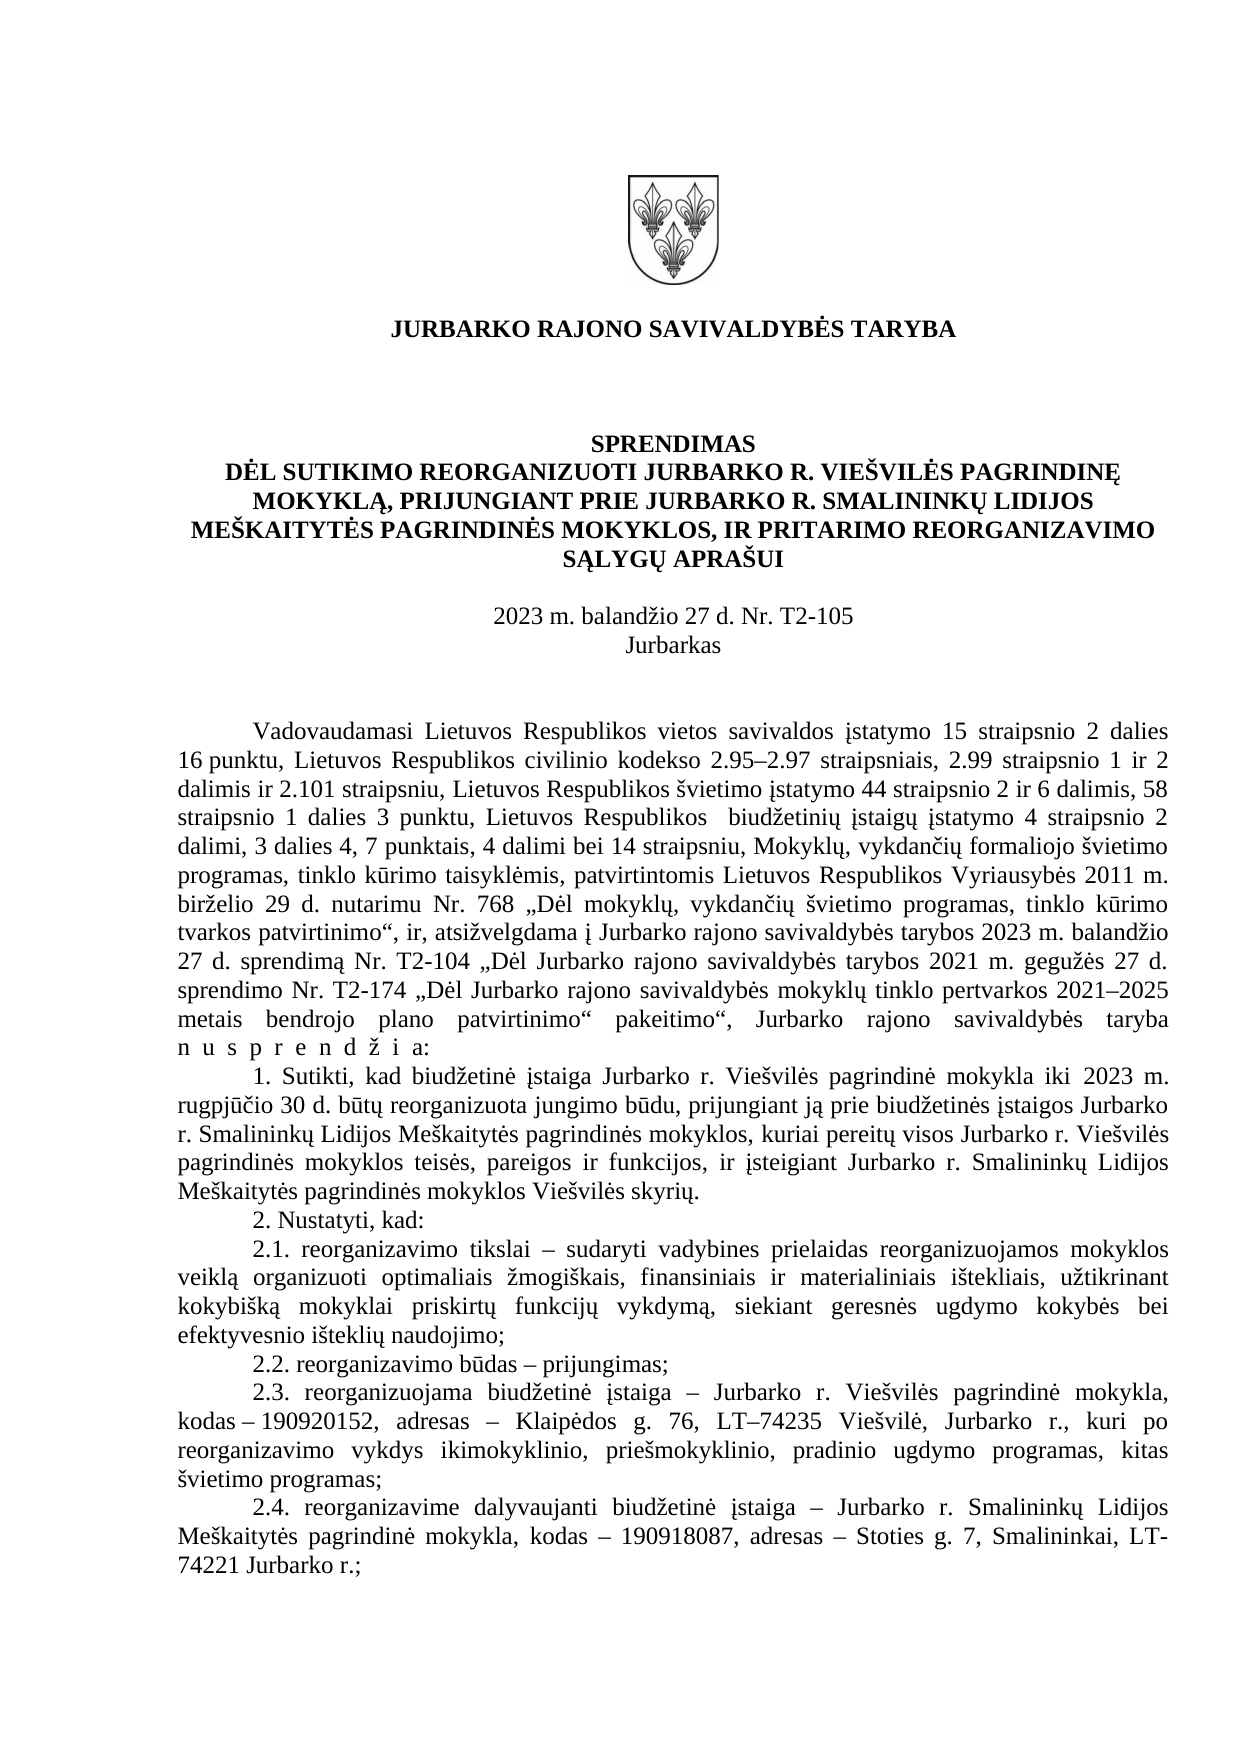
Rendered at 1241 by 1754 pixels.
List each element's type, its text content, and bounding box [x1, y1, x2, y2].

text DĖL SUTIKIMO REORGANIZUOTI JURBARKO R. VIEŠVILĖS PAGRINDINĘ MOKYKLĄ, PRIJUNGIANT PRIE JURBARKO R. SMALININKŲ LIDIJOS MEŠKAITYTĖS PAGRINDINĖS MOKYKLOS, IR PRITARIMO REORGANIZAVIMO SĄLYGŲ APRAŠUI [177, 457, 1169, 572]
text 2.2. reorganizavimo būdas – prijungimas; [177, 1349, 1169, 1377]
text 1. Sutikti, kad biudžetinė įstaiga Jurbarko r. Viešvilės pagrindinė mokykla iki 2023 m. rugpjūčio 30 d. būtų reorganizuota jungimo būdu, prijungiant ją prie biudžetinės įstaigos Jurbarko r. Smalininkų Lidijos Meškaitytės pagrindinės mokyklos, kuriai pereitų visos Jurbarko r. Viešvilės pagrindinės mokyklos teisės, pareigos ir funkcijos, ir įsteigiant Jurbarko r. Smalininkų Lidijos Meškaitytės pagrindinės mokyklos Viešvilės skyrių. [177, 1061, 1169, 1205]
text 2.1. reorganizavimo tikslai – sudaryti vadybines prielaidas reorganizuojamos mokyklos veiklą organizuoti optimaliais žmogiškais, finansiniais ir materialiniais ištekliais, užtikrinant kokybišką mokyklai priskirtų funkcijų vykdymą, siekiant geresnės ugdymo kokybės bei efektyvesnio išteklių naudojimo; [177, 1234, 1169, 1349]
text Vadovaudamasi Lietuvos Respublikos vietos savivaldos įstatymo 15 straipsnio 2 dalies 16 punktu, Lietuvos Respublikos civilinio kodekso 2.95–2.97 straipsniais, 2.99 straipsnio 1 ir 2 dalimis ir 2.101 straipsniu, Lietuvos Respublikos švietimo įstatymo 44 straipsnio 2 ir 6 dalimis, 58 straipsnio 1 dalies 3 punktu, Lietuvos Respublikos biudžetinių įstaigų įstatymo 4 straipsnio 2 dalimi, 3 dalies 4, 7 punktais, 4 dalimi bei 14 straipsniu, Mokyklų, vykdančių formaliojo švietimo programas, tinklo kūrimo taisyklėmis, patvirtintomis Lietuvos Respublikos Vyriausybės 2011 m. birželio 29 d. nutarimu Nr. 768 „Dėl mokyklų, vykdančių švietimo programas, tinklo kūrimo tvarkos patvirtinimo“, ir, atsižvelgdama į Jurbarko rajono savivaldybės tarybos 2023 m. balandžio 27 d. sprendimą Nr. T2-104 „Dėl Jurbarko rajono savivaldybės tarybos 2021 m. gegužės 27 d. sprendimo Nr. T2-174 „Dėl Jurbarko rajono savivaldybės mokyklų tinklo pertvarkos 2021–2025 metais bendrojo plano patvirtinimo“ pakeitimo“, Jurbarko rajono savivaldybės taryba nusprendžia: [177, 716, 1169, 1061]
text Jurbarkas [177, 630, 1169, 659]
text 2.4. reorganizavime dalyvaujanti biudžetinė įstaiga – Jurbarko r. Smalininkų Lidijos Meškaitytės pagrindinė mokykla, kodas – 190918087, adresas – Stoties g. 7, Smalininkai, LT-74221 Jurbarko r.; [177, 1492, 1169, 1579]
text 2.3. reorganizuojama biudžetinė įstaiga – Jurbarko r. Viešvilės pagrindinė mokykla, kodas – 190920152, adresas – Klaipėdos g. 76, LT–74235 Viešvilė, Jurbarko r., kuri po reorganizavimo vykdys ikimokyklinio, priešmokyklinio, pradinio ugdymo programas, kitas švietimo programas; [177, 1377, 1169, 1492]
text 2023 m. balandžio 27 d. Nr. T2-105 [177, 601, 1169, 630]
text JURBARKO RAJONO SAVIVALDYBĖS TARYBA [177, 314, 1169, 342]
text 2. Nustatyti, kad: [177, 1205, 1169, 1234]
text SPRENDIMAS [177, 429, 1169, 457]
